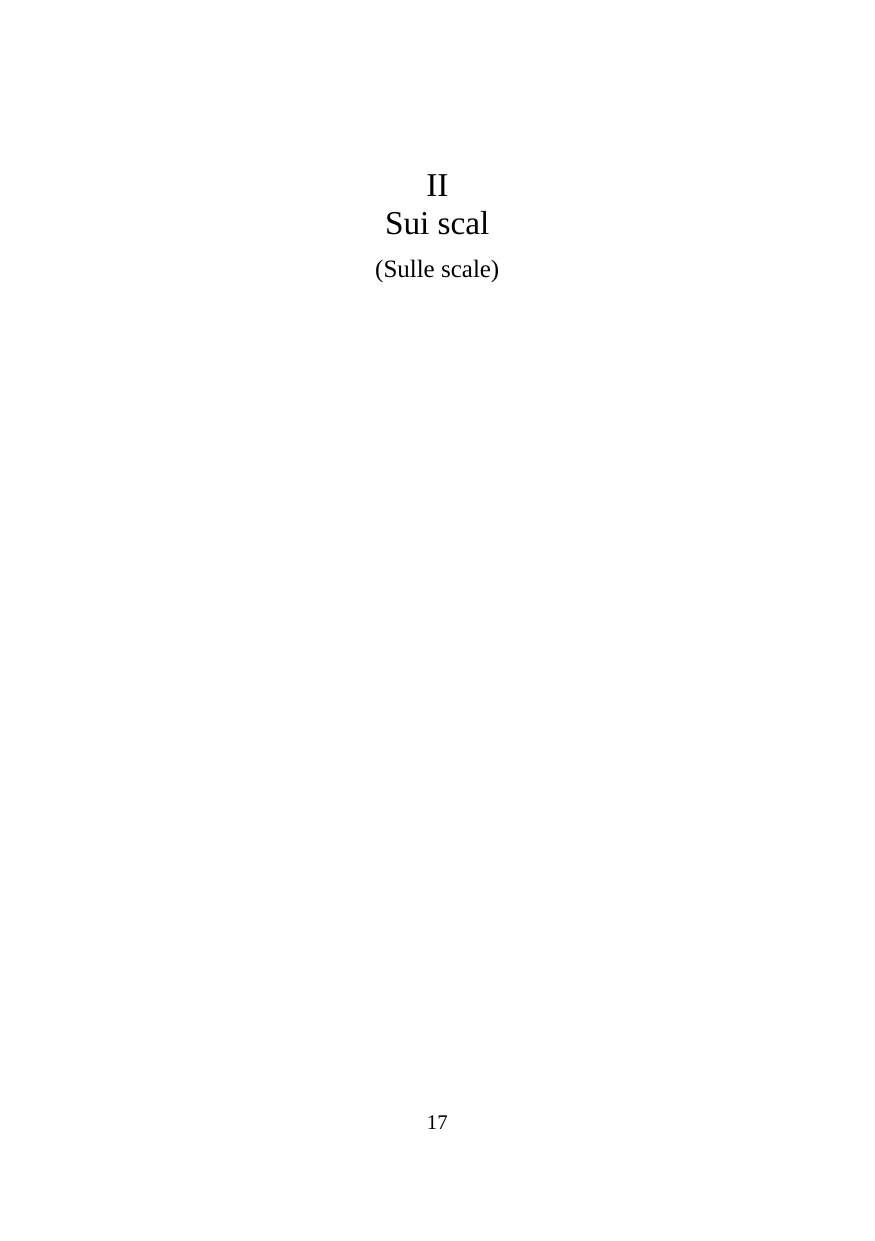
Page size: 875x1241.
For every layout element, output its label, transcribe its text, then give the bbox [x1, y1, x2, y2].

subtitle II Sui scal [106, 165, 768, 242]
text (Sulle scale) [106, 254, 768, 282]
